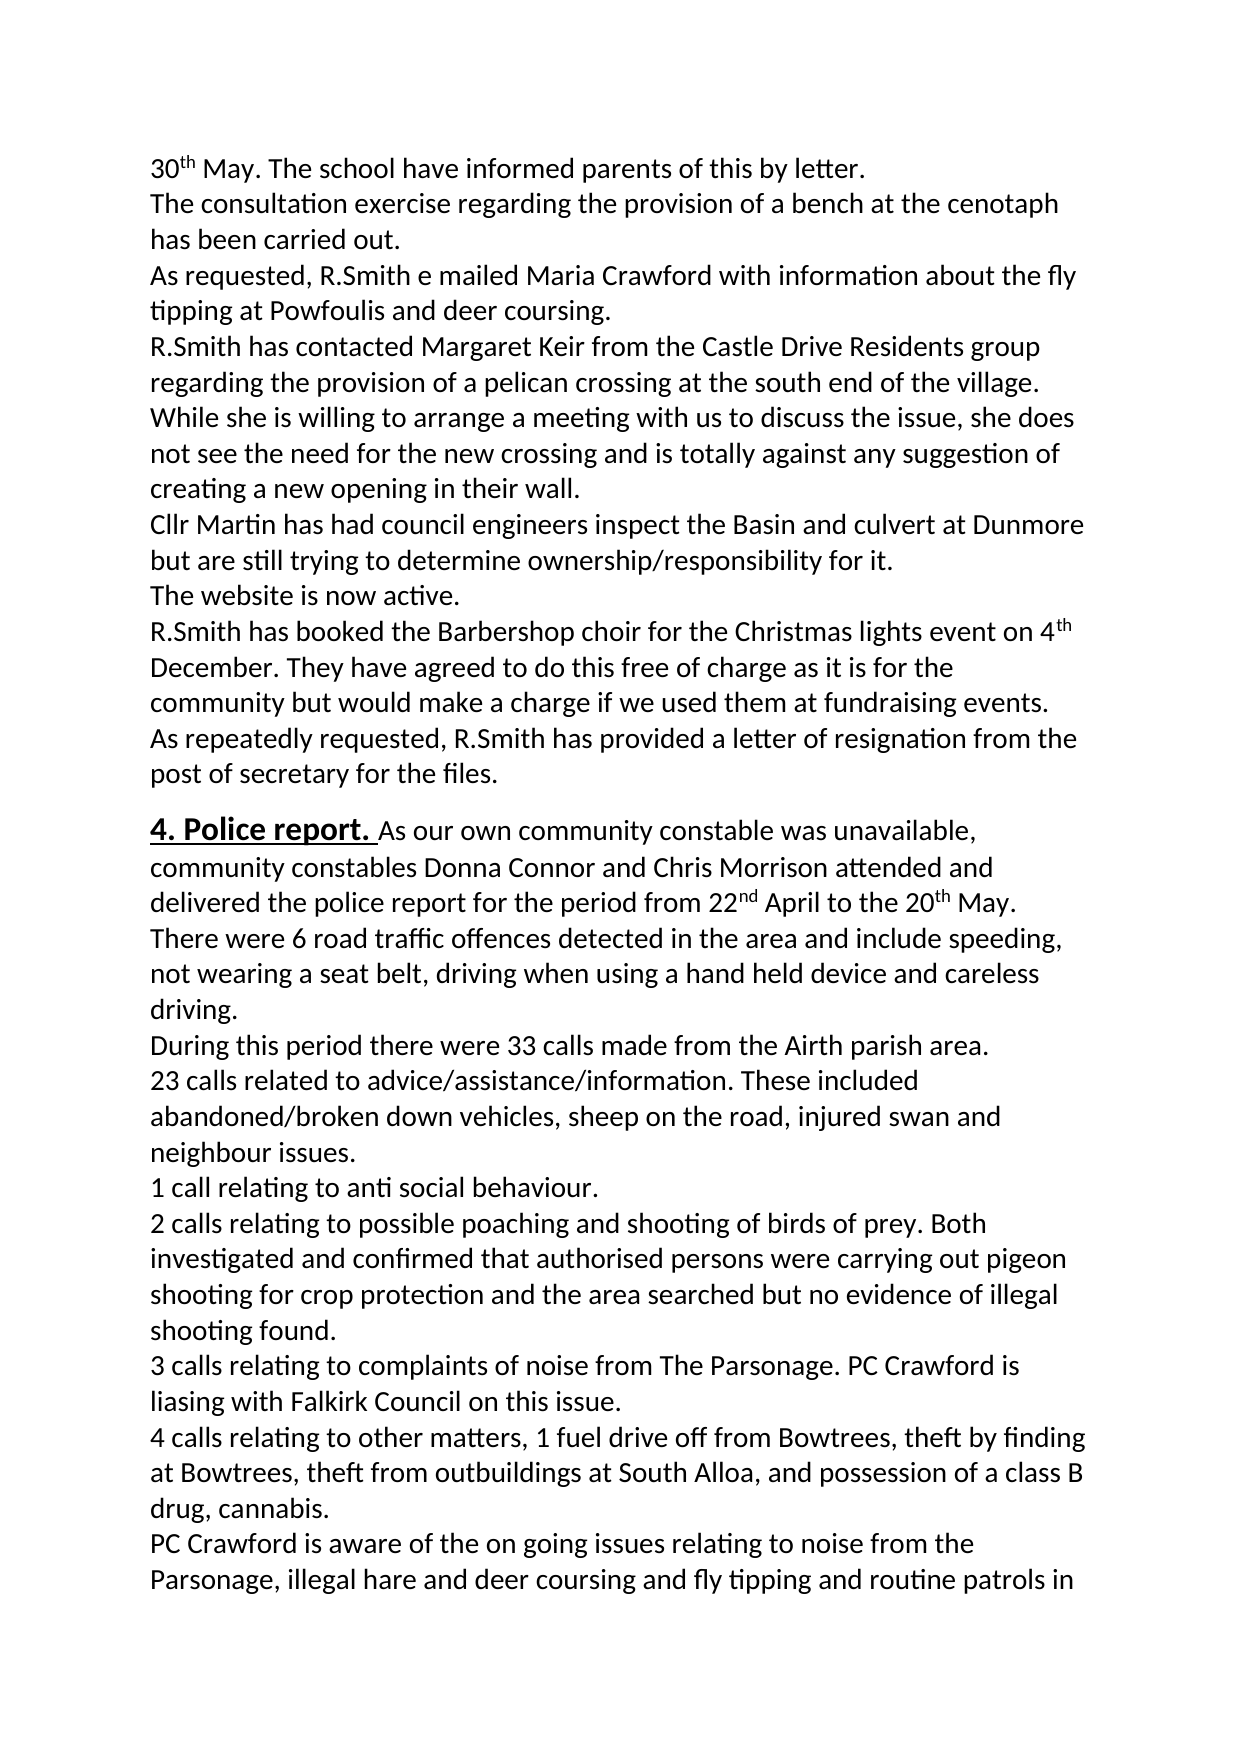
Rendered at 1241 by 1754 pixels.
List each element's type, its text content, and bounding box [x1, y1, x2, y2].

text 30th May. The school have informed parents of this by letter. The consultation exercise regarding the provision of a bench at the cenotaph has been carried out. As requested, R.Smith e mailed Maria Crawford with information about the fly tipping at Powfoulis and deer coursing. R.Smith has contacted Margaret Keir from the Castle Drive Residents group regarding the provision of a pelican crossing at the south end of the village. While she is willing to arrange a meeting with us to discuss the issue, she does not see the need for the new crossing and is totally against any suggestion of creating a new opening in their wall. Cllr Martin has had council engineers inspect the Basin and culvert at Dunmore but are still trying to determine ownership/responsibility for it. The website is now active. R.Smith has booked the Barbershop choir for the Christmas lights event on 4th December. They have agreed to do this free of charge as it is for the community but would make a charge if we used them at fundraising events. As repeatedly requested, R.Smith has provided a letter of resignation from the post of secretary for the files. [150, 150, 1090, 791]
text 4. Police report. As our own community constable was unavailable, community constables Donna Connor and Chris Morrison attended and delivered the police report for the period from 22nd April to the 20th May. There were 6 road traffic offences detected in the area and include speeding, not wearing a seat belt, driving when using a hand held device and careless driving. During this period there were 33 calls made from the Airth parish area. 23 calls related to advice/assistance/information. These included abandoned/broken down vehicles, sheep on the road, injured swan and neighbour issues. 1 call relating to anti social behaviour. 2 calls relating to possible poaching and shooting of birds of prey. Both investigated and confirmed that authorised persons were carrying out pigeon shooting for crop protection and the area searched but no evidence of illegal shooting found. 3 calls relating to complaints of noise from The Parsonage. PC Crawford is liasing with Falkirk Council on this issue. 4 calls relating to other matters, 1 fuel drive off from Bowtrees, theft by finding at Bowtrees, theft from outbuildings at South Alloa, and possession of a class B drug, cannabis. PC Crawford is aware of the on going issues relating to noise from the Parsonage, illegal hare and deer coursing and fly tipping and routine patrols in [150, 808, 1090, 1597]
